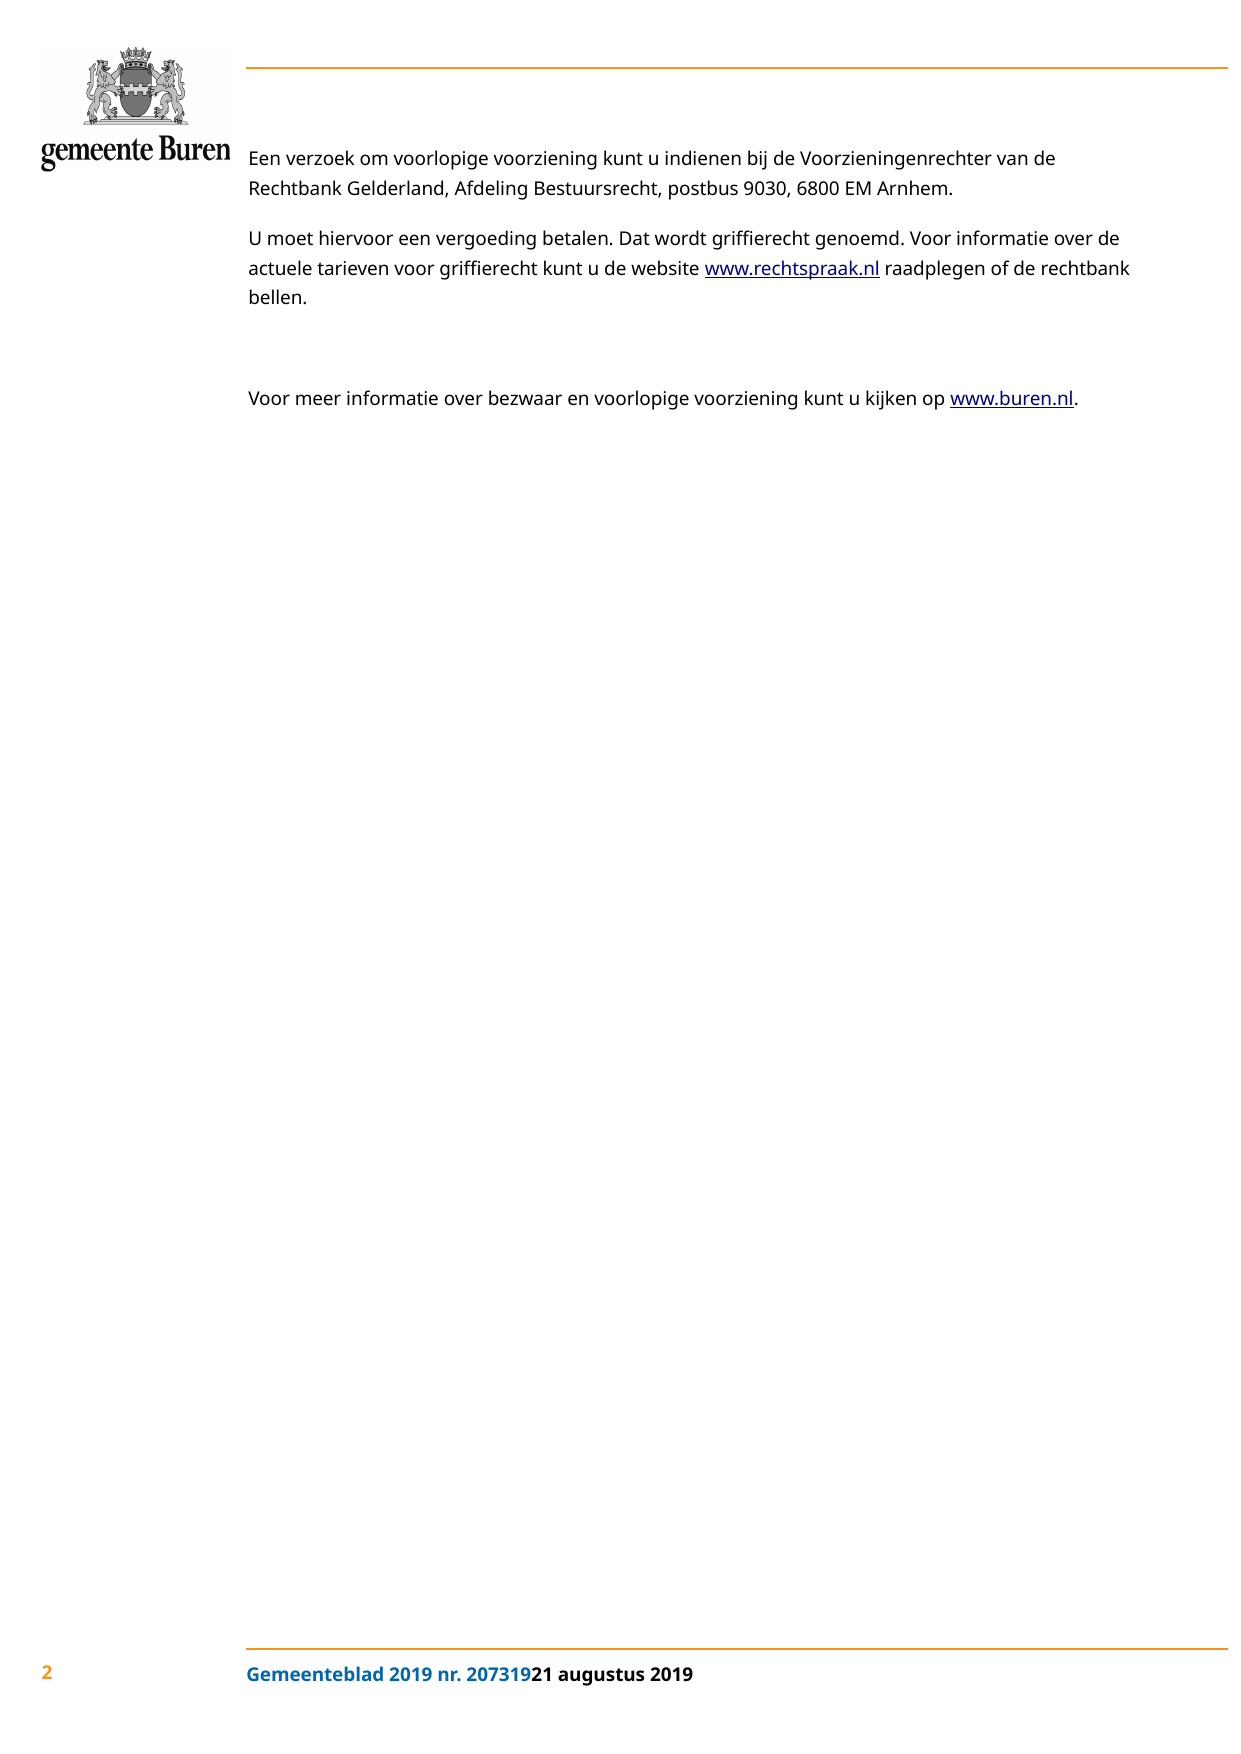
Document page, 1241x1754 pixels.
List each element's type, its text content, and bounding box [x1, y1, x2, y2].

text U moet hiervoor een vergoeding betalen. Dat wordt griffierecht genoemd. Voor informatie over de actuele tarieven voor griffierecht kunt u de website www.rechtspraak.nl raadplegen of de rechtbank bellen. [248, 225, 1152, 310]
picture [41, 47, 231, 172]
text Voor meer informatie over bezwaar en voorlopige voorziening kunt u kijken op www.buren.nl. [248, 385, 1152, 411]
text Een verzoek om voorlopige voorziening kunt u indienen bij de Voorzieningenrechter van de Rechtbank Gelderland, Afdeling Bestuursrecht, postbus 9030, 6800 EM Arnhem. [248, 145, 1152, 201]
